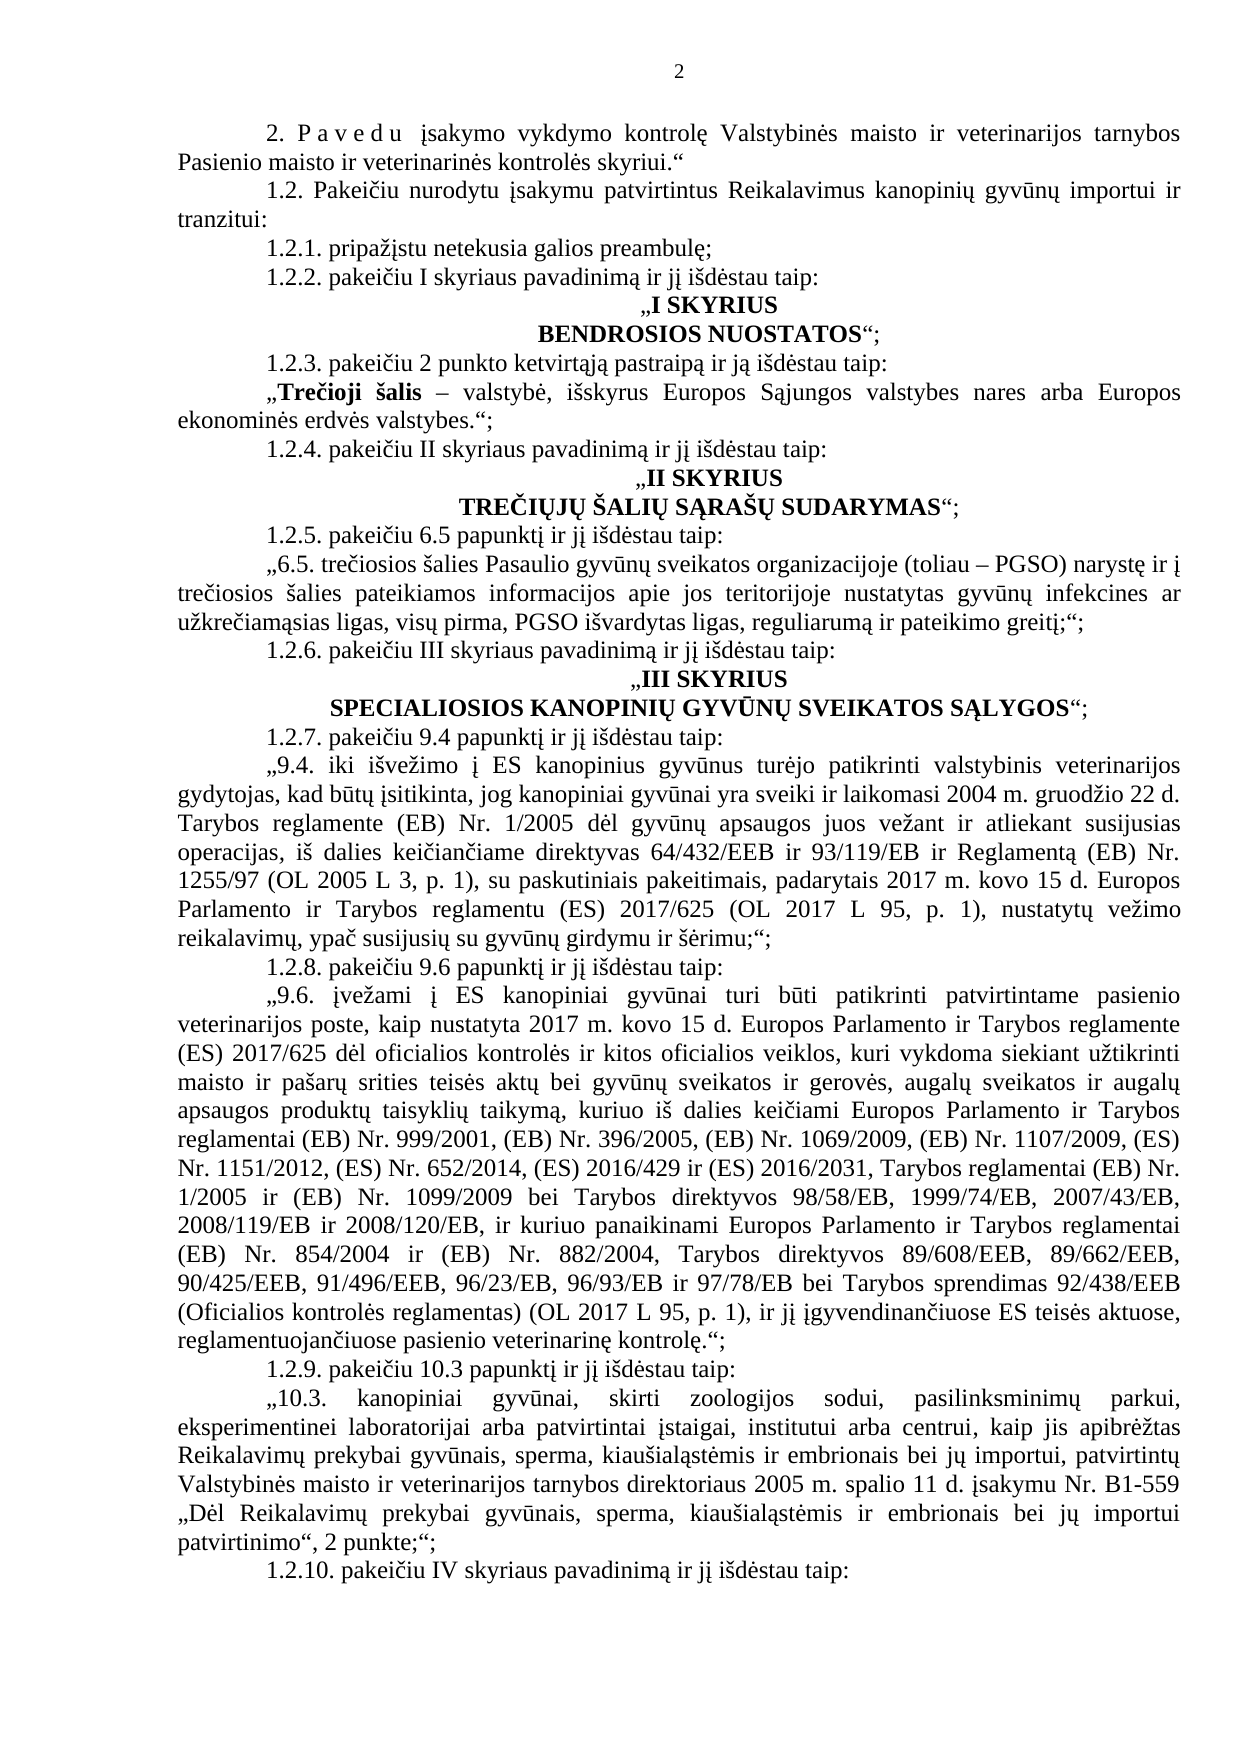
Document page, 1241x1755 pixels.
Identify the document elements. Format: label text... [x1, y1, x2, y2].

text 1.2.7. pakeičiu 9.4 papunktį ir jį išdėstau taip: [177, 722, 1181, 751]
text 1.2.9. pakeičiu 10.3 papunktį ir jį išdėstau taip: [177, 1354, 1181, 1383]
text BENDROSIOS NUOSTATOS“; [177, 319, 1181, 348]
text „10.3. kanopiniai gyvūnai, skirti zoologijos sodui, pasilinksminimų parkui, eksperimentinei laboratorijai arba patvirtintai įstaigai, institutui arba centrui, kaip jis apibrėžtas Reikalavimų prekybai gyvūnais, sperma, kiaušialąstėmis ir embrionais bei jų importui, patvirtintų Valstybinės maisto ir veterinarijos tarnybos direktoriaus 2005 m. spalio 11 d. įsakymu Nr. B1-559 „Dėl Reikalavimų prekybai gyvūnais, sperma, kiaušialąstėmis ir embrionais bei jų importui patvirtinimo“, 2 punkte;“; [177, 1383, 1181, 1556]
text 1.2.10. pakeičiu IV skyriaus pavadinimą ir jį išdėstau taip: [177, 1556, 1181, 1584]
text „III SKYRIUS [177, 664, 1181, 693]
text 1.2. Pakeičiu nurodytu įsakymu patvirtintus Reikalavimus kanopinių gyvūnų importui ir tranzitui: [177, 176, 1181, 233]
text 1.2.3. pakeičiu 2 punkto ketvirtąją pastraipą ir ją išdėstau taip: [177, 348, 1181, 377]
text 1.2.8. pakeičiu 9.6 papunktį ir jį išdėstau taip: [177, 952, 1181, 981]
text 1.2.1. pripažįstu netekusia galios preambulę; [177, 233, 1181, 262]
text 1.2.4. pakeičiu II skyriaus pavadinimą ir jį išdėstau taip: [177, 434, 1181, 463]
text „I SKYRIUS [177, 291, 1181, 319]
text 2. Pavedu įsakymo vykdymo kontrolę Valstybinės maisto ir veterinarijos tarnybos Pasienio maisto ir veterinarinės kontrolės skyriui.“ [177, 118, 1181, 176]
text „II SKYRIUS [177, 463, 1181, 492]
text TREČIŲJŲ ŠALIŲ SĄRAŠŲ SUDARYMAS“; [177, 492, 1181, 521]
text „6.5. trečiosios šalies Pasaulio gyvūnų sveikatos organizacijoje (toliau – PGSO) narystę ir į trečiosios šalies pateikiamos informacijos apie jos teritorijoje nustatytas gyvūnų infekcines ar užkrečiamąsias ligas, visų pirma, PGSO išvardytas ligas, reguliarumą ir pateikimo greitį;“; [177, 549, 1181, 636]
text „9.4. iki išvežimo į ES kanopinius gyvūnus turėjo patikrinti valstybinis veterinarijos gydytojas, kad būtų įsitikinta, jog kanopiniai gyvūnai yra sveiki ir laikomasi 2004 m. gruodžio 22 d. Tarybos reglamente (EB) Nr. 1/2005 dėl gyvūnų apsaugos juos vežant ir atliekant susijusias operacijas, iš dalies keičiančiame direktyvas 64/432/EEB ir 93/119/EB ir Reglamentą (EB) Nr. 1255/97 (OL 2005 L 3, p. 1), su paskutiniais pakeitimais, padarytais 2017 m. kovo 15 d. Europos Parlamento ir Tarybos reglamentu (ES) 2017/625 (OL 2017 L 95, p. 1), nustatytų vežimo reikalavimų, ypač susijusių su gyvūnų girdymu ir šėrimu;“; [177, 751, 1181, 952]
text 1.2.6. pakeičiu III skyriaus pavadinimą ir jį išdėstau taip: [177, 636, 1181, 664]
text 1.2.5. pakeičiu 6.5 papunktį ir jį išdėstau taip: [177, 521, 1181, 549]
text „9.6. įvežami į ES kanopiniai gyvūnai turi būti patikrinti patvirtintame pasienio veterinarijos poste, kaip nustatyta 2017 m. kovo 15 d. Europos Parlamento ir Tarybos reglamente (ES) 2017/625 dėl oficialios kontrolės ir kitos oficialios veiklos, kuri vykdoma siekiant užtikrinti maisto ir pašarų srities teisės aktų bei gyvūnų sveikatos ir gerovės, augalų sveikatos ir augalų apsaugos produktų taisyklių taikymą, kuriuo iš dalies keičiami Europos Parlamento ir Tarybos reglamentai (EB) Nr. 999/2001, (EB) Nr. 396/2005, (EB) Nr. 1069/2009, (EB) Nr. 1107/2009, (ES) Nr. 1151/2012, (ES) Nr. 652/2014, (ES) 2016/429 ir (ES) 2016/2031, Tarybos reglamentai (EB) Nr. 1/2005 ir (EB) Nr. 1099/2009 bei Tarybos direktyvos 98/58/EB, 1999/74/EB, 2007/43/EB, 2008/119/EB ir 2008/120/EB, ir kuriuo panaikinami Europos Parlamento ir Tarybos reglamentai (EB) Nr. 854/2004 ir (EB) Nr. 882/2004, Tarybos direktyvos 89/608/EEB, 89/662/EEB, 90/425/EEB, 91/496/EEB, 96/23/EB, 96/93/EB ir 97/78/EB bei Tarybos sprendimas 92/438/EEB (Oficialios kontrolės reglamentas) (OL 2017 L 95, p. 1), ir jį įgyvendinančiuose ES teisės aktuose, reglamentuojančiuose pasienio veterinarinę kontrolę.“; [177, 981, 1181, 1354]
text SPECIALIOSIOS KANOPINIŲ GYVŪNŲ SVEIKATOS SĄLYGOS“; [177, 693, 1181, 722]
text „Trečioji šalis – valstybė, išskyrus Europos Sąjungos valstybes nares arba Europos ekonominės erdvės valstybes.“; [177, 377, 1181, 434]
text 1.2.2. pakeičiu I skyriaus pavadinimą ir jį išdėstau taip: [177, 262, 1181, 291]
